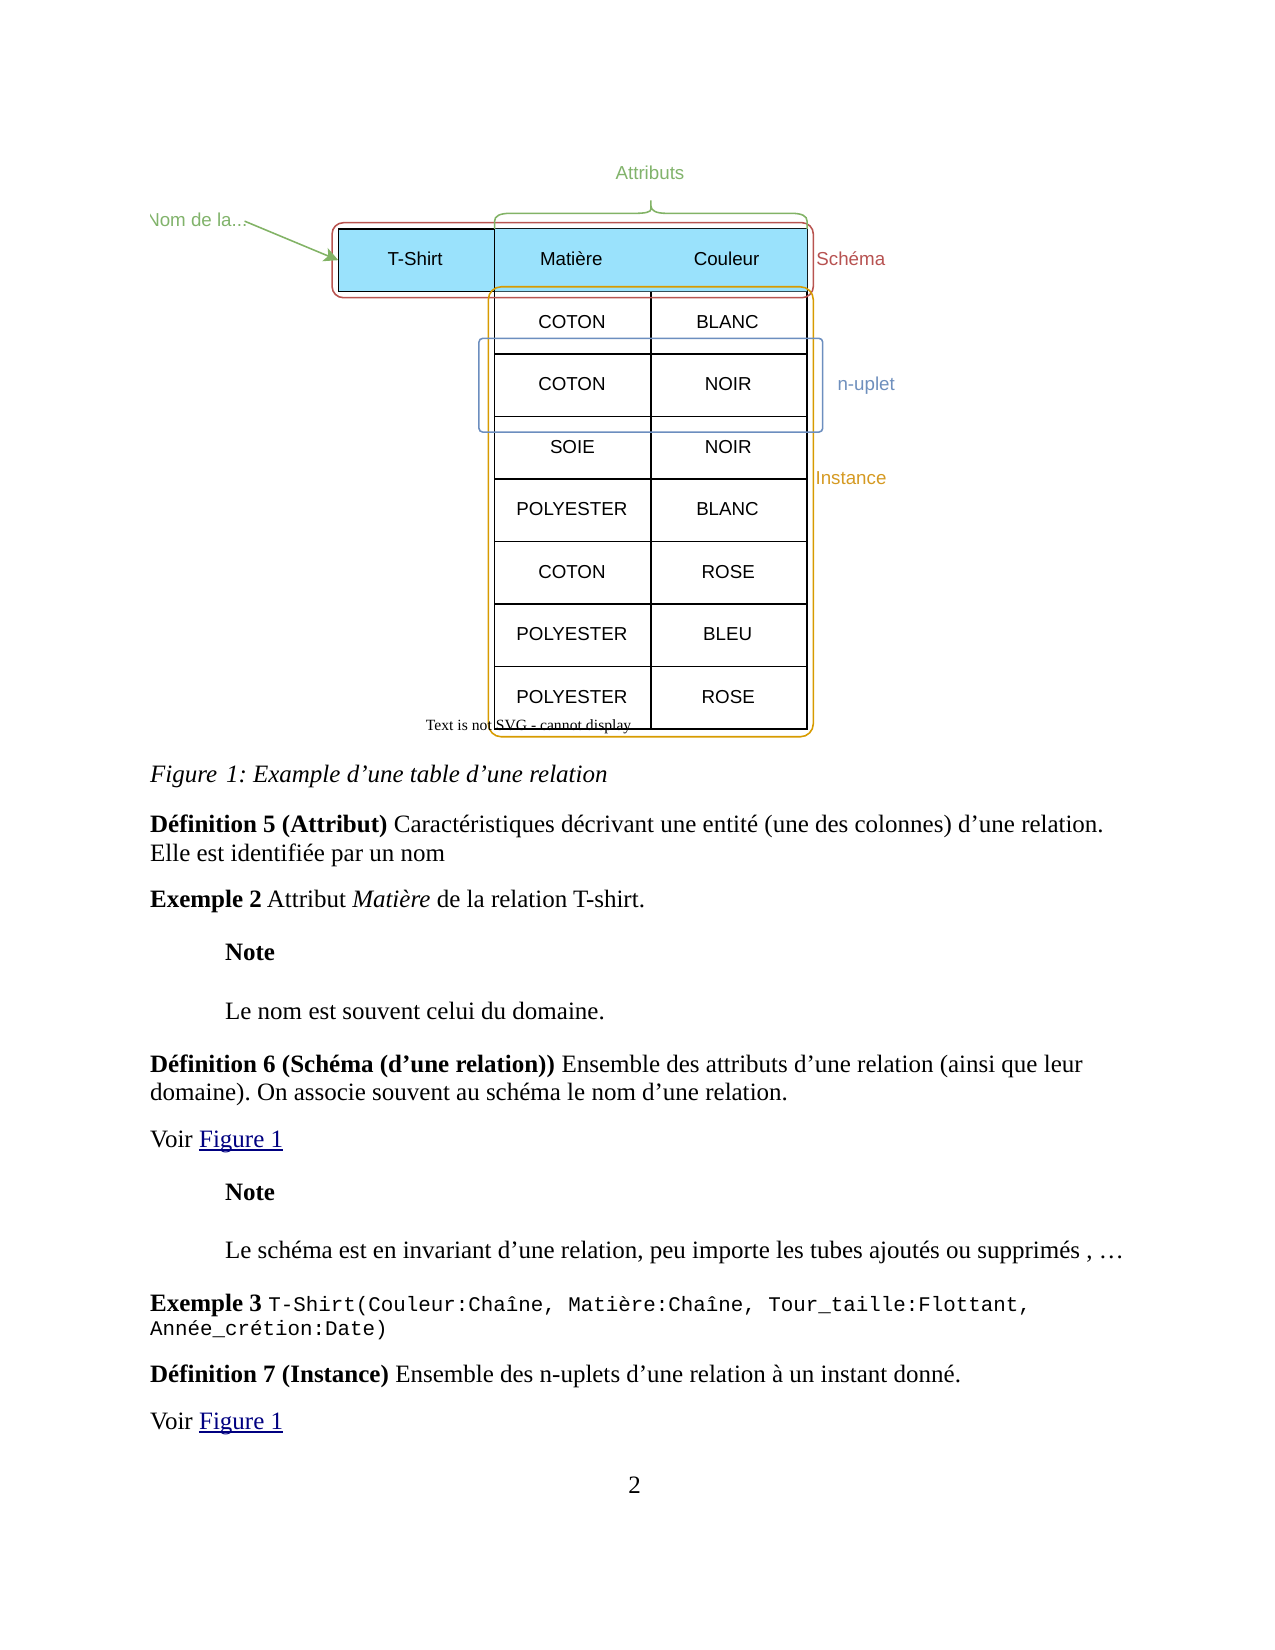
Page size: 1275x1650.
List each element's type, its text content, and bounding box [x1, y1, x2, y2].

text Exemple 3 T-Shirt(Couleur:Chaîne, Matière:Chaîne, Tour_taille:Flottant, Année_crétion:Date) [150, 1288, 1125, 1342]
text Définition 5 (Attribut) Caractéristiques décrivant une entité (une des colonnes) d’une relation. Elle est identifiée par un nom [150, 809, 1125, 867]
text Voir Figure 1 [150, 1406, 1125, 1435]
text Exemple 2 Attribut Matière de la relation T-shirt. [150, 884, 1125, 913]
text Note [225, 937, 1125, 966]
text Note [225, 1177, 1125, 1206]
text Le schéma est en invariant d’une relation, peu importe les tubes ajoutés ou supprimés , … [225, 1236, 1125, 1264]
text Le nom est souvent celui du domaine. [225, 996, 1125, 1025]
text Définition 7 (Instance) Ensemble des n-uplets d’une relation à un instant donné. [150, 1359, 1125, 1388]
text Voir Figure 1 [150, 1124, 1125, 1153]
text Définition 6 (Schéma (d’une relation)) Ensemble des attributs d’une relation (ainsi que leur domaine). On associe souvent au schéma le nom d’une relation. [150, 1049, 1125, 1106]
table_header Figure 1: Example d’une table d’une relation [150, 150, 1125, 800]
